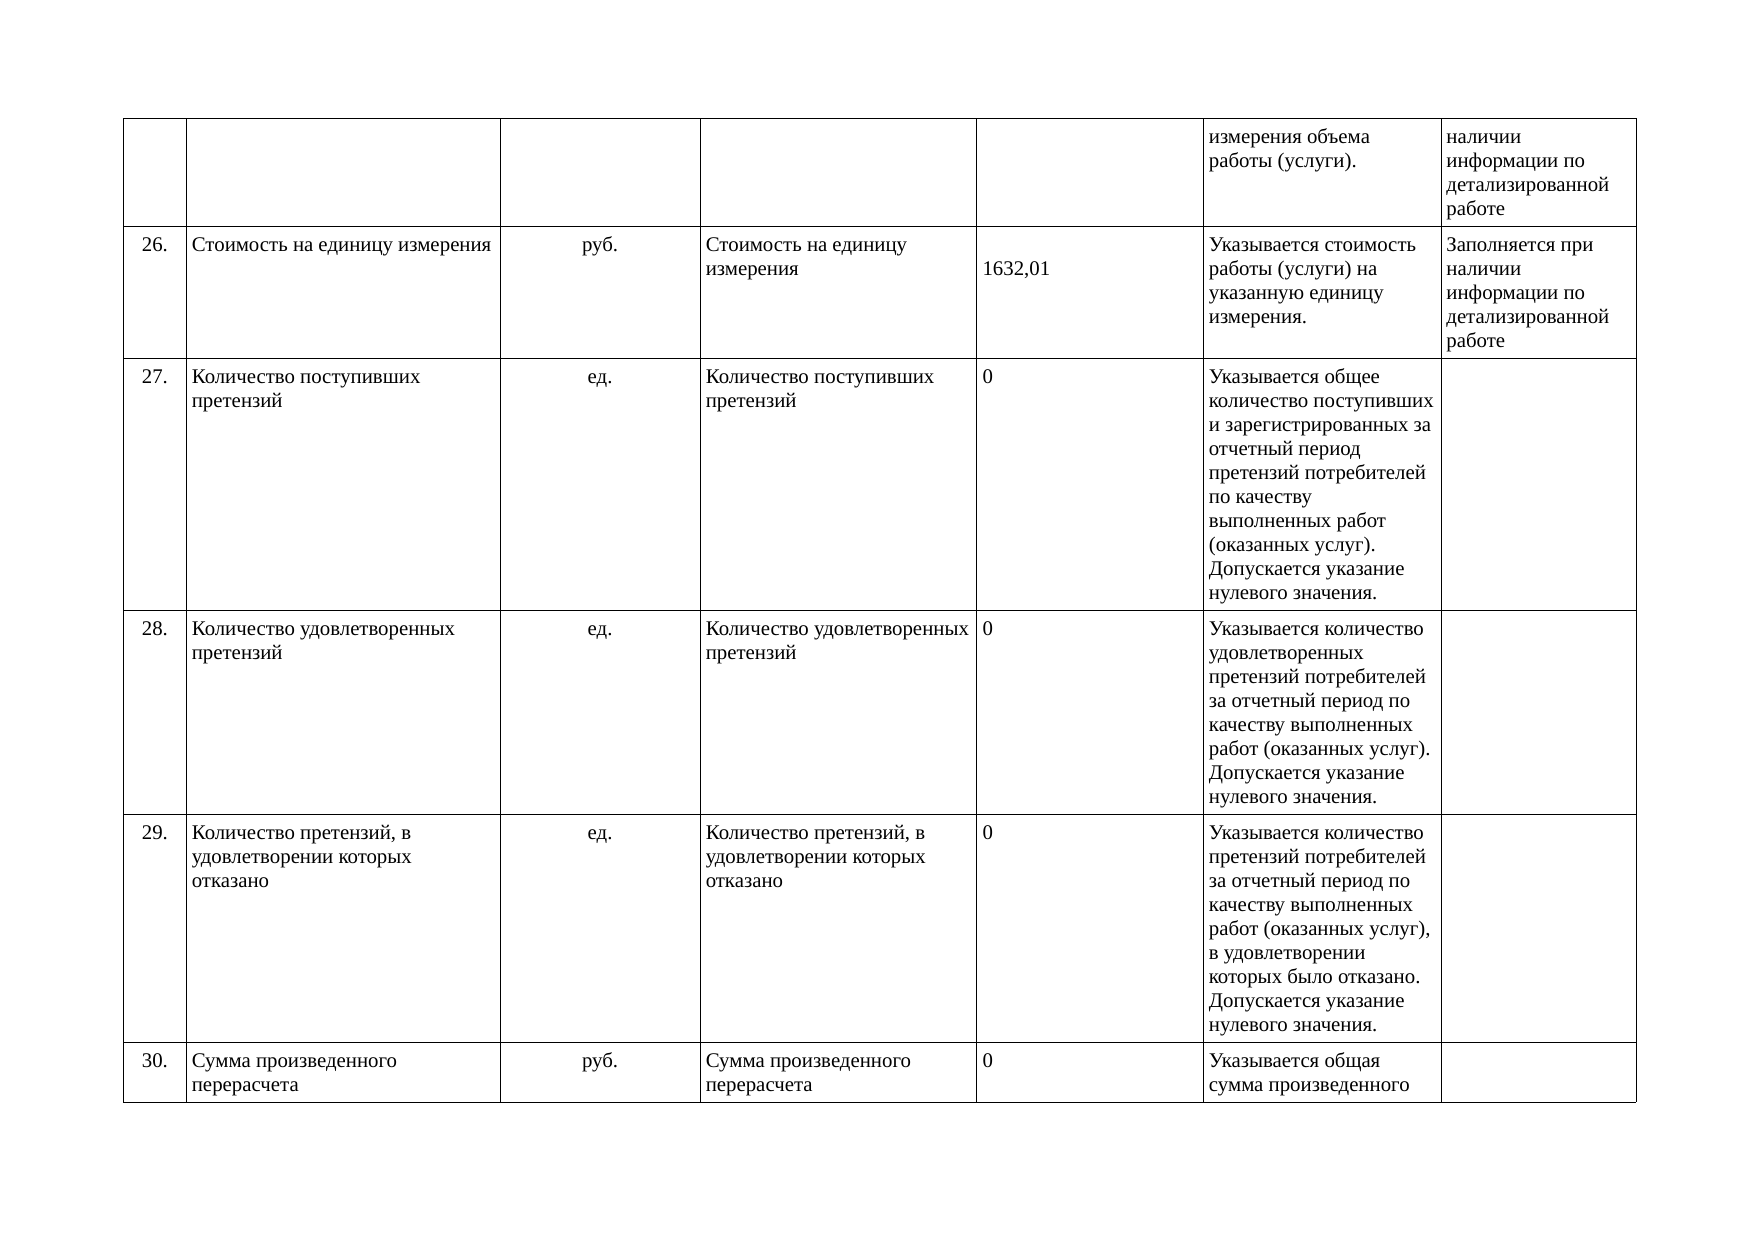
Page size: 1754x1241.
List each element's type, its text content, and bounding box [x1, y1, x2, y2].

table_cell Указывается общее количество поступивших и зарегистрированных за отчетный период претензий потребителей по качеству выполненных работ (оказанных услуг). Допускается указание нулевого значения. [1204, 359, 1441, 610]
table_cell [187, 119, 500, 226]
table_cell 27. [124, 359, 186, 610]
table_cell 28. [124, 611, 186, 814]
table_cell Стоимость на единицу измерения [701, 227, 976, 358]
table_cell Стоимость на единицу измерения [187, 227, 500, 358]
table_cell [1442, 1043, 1636, 1102]
table_cell 0 [977, 1043, 1203, 1102]
table_cell Указывается количество удовлетворенных претензий потребителей за отчетный период по качеству выполненных работ (оказанных услуг). Допускается указание нулевого значения. [1204, 611, 1441, 814]
table_cell Сумма произведенного перерасчета [701, 1043, 976, 1102]
table_cell измерения объема работы (услуги). [1204, 119, 1441, 226]
table_cell - [501, 119, 700, 226]
table_cell Указывается количество претензий потребителей за отчетный период по качеству выполненных работ (оказанных услуг), в удовлетворении которых было отказано. Допускается указание нулевого значения. [1204, 815, 1441, 1042]
table_cell руб. [501, 227, 700, 358]
table_cell 0 [977, 359, 1203, 610]
table_cell Количество претензий, в удовлетворении которых отказано [187, 815, 500, 1042]
table_cell Сумма произведенного перерасчета [187, 1043, 500, 1102]
table_cell Количество поступивших претензий [701, 359, 976, 610]
table_cell Количество поступивших претензий [187, 359, 500, 610]
table_cell [1442, 359, 1636, 610]
table_cell ед. [501, 815, 700, 1042]
table_cell 0 [977, 815, 1203, 1042]
table_cell [124, 119, 186, 226]
table_cell [1442, 611, 1636, 814]
table_cell наличии информации по детализированной работе [1442, 119, 1636, 226]
table_cell Указывается стоимость работы (услуги) на указанную единицу измерения. [1204, 227, 1441, 358]
table_cell 1632,01 [977, 227, 1203, 358]
table_cell 30. [124, 1043, 186, 1102]
table_cell [1442, 815, 1636, 1042]
table_cell [701, 119, 976, 226]
table_cell Количество удовлетворенных претензий [187, 611, 500, 814]
table_cell 26. [124, 227, 186, 358]
table_cell 29. [124, 815, 186, 1042]
table_cell Заполняется при наличии информации по детализированной работе [1442, 227, 1636, 358]
table_cell Количество претензий, в удовлетворении которых отказано [701, 815, 976, 1042]
table_cell 0 [977, 611, 1203, 814]
table_cell Количество удовлетворенных претензий [701, 611, 976, 814]
table_cell [977, 119, 1203, 226]
table_cell ед. [501, 359, 700, 610]
table_cell ед. [501, 611, 700, 814]
table_cell руб. [501, 1043, 700, 1102]
table_cell Указывается общая сумма произведенного [1204, 1043, 1441, 1102]
